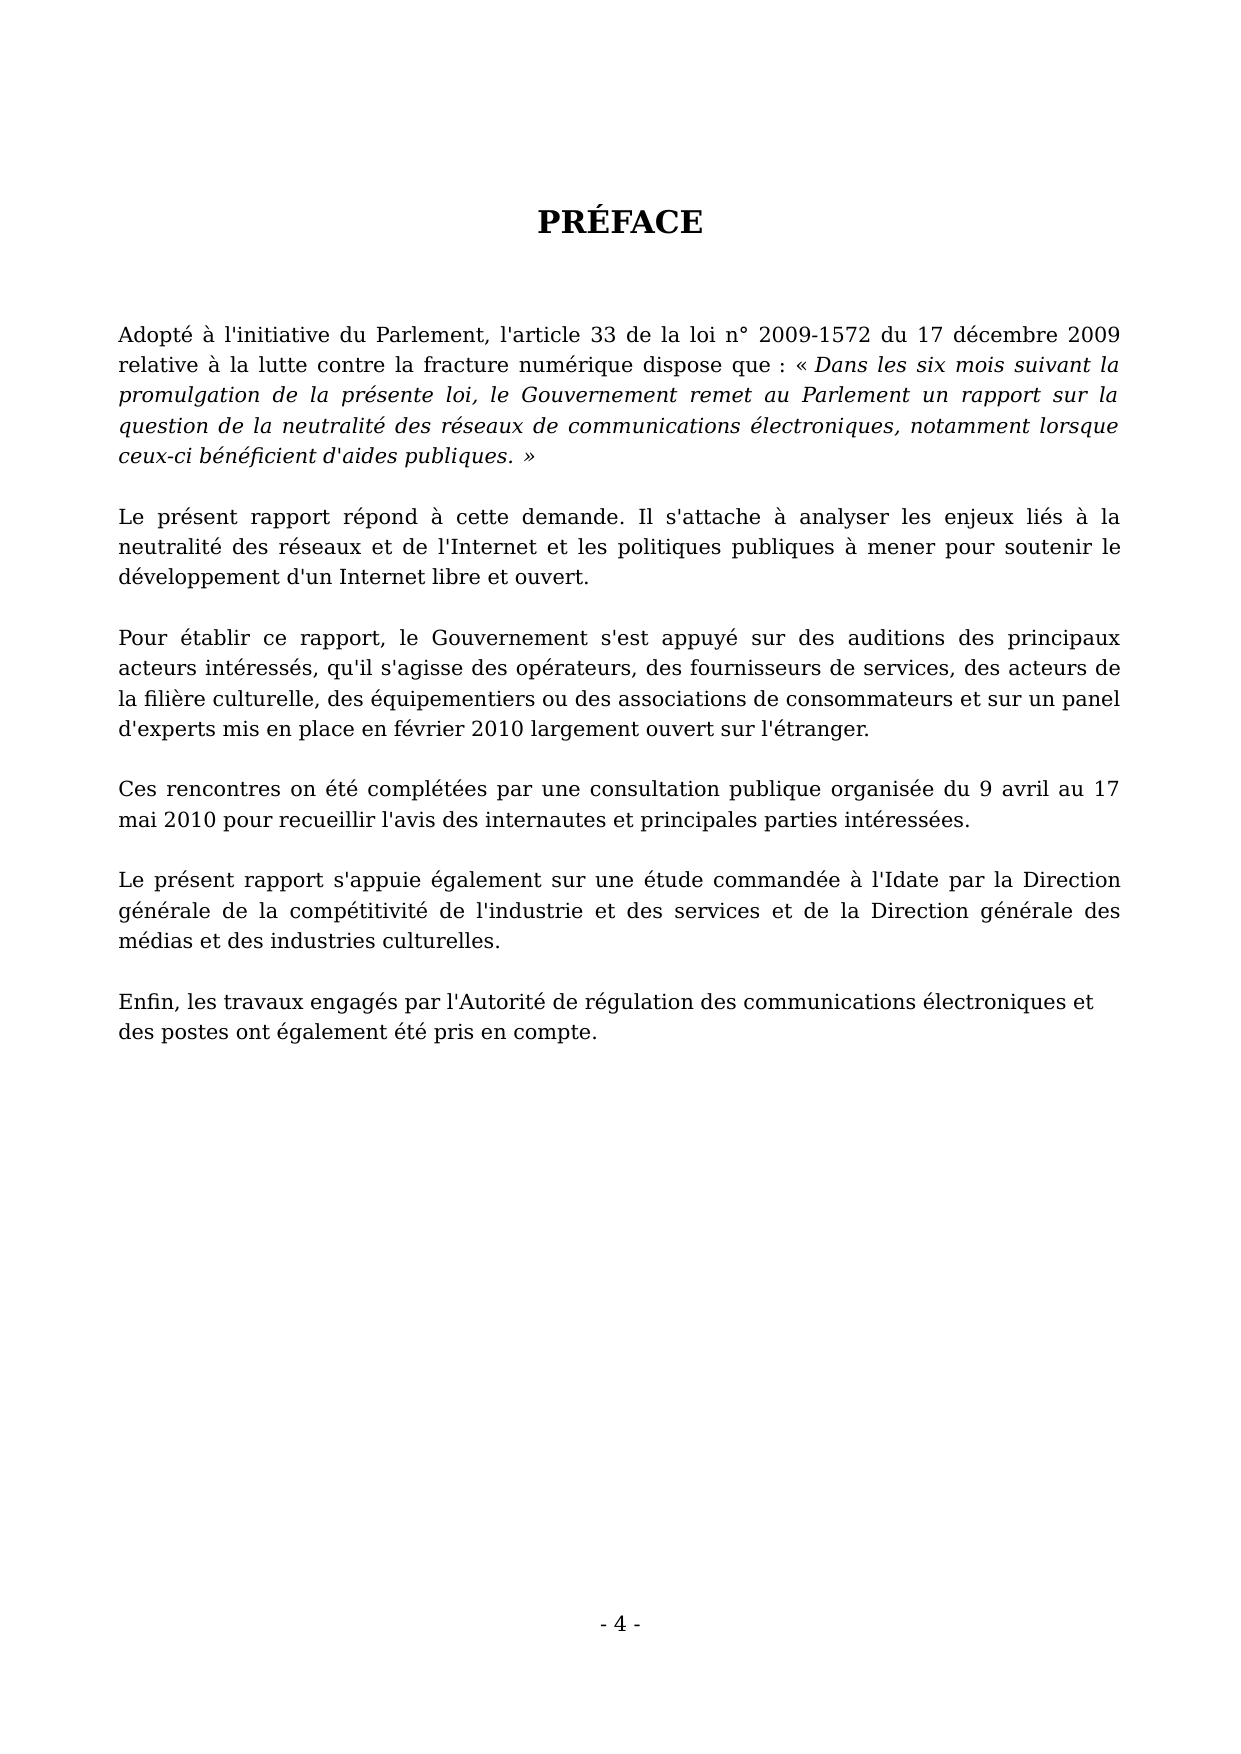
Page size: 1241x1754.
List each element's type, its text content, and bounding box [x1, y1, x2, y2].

text Le présent rapport répond à cette demande. Il s'attache à analyser les enjeux liés à la neutralité des réseaux et de l'Internet et les politiques publiques à mener pour soutenir le développement d'un Internet libre et ouvert. [118, 505, 1122, 589]
text Adopté à l'initiative du Parlement, l'article 33 de la loi n° 2009-1572 du 17 décembre 2009 relative à la lutte contre la fracture numérique dispose que : « Dans les six mois suivant la promulgation de la présente loi, le Gouvernement remet au Parlement un rapport sur la question de la neutralité des réseaux de communications électroniques, notamment lorsque ceux-ci bénéficient d'aides publiques. » [118, 323, 1122, 468]
text Enfin, les travaux engagés par l'Autorité de régulation des communications électroniques et des postes ont également été pris en compte. [118, 990, 1122, 1044]
text Pour établir ce rapport, le Gouvernement s'est appuyé sur des auditions des principaux acteurs intéressés, qu'il s'agisse des opérateurs, des fournisseurs de services, des acteurs de la filière culturelle, des équipementiers ou des associations de consommateurs et sur un panel d'experts mis en place en février 2010 largement ouvert sur l'étranger. [118, 626, 1122, 741]
text Ces rencontres on été complétées par une consultation publique organisée du 9 avril au 17 mai 2010 pour recueillir l'avis des internautes et principales parties intéressées. [118, 777, 1122, 832]
subtitle PRÉFACE [118, 204, 1122, 241]
text Le présent rapport s'appuie également sur une étude commandée à l'Idate par la Direction générale de la compétitivité de l'industrie et des services et de la Direction générale des médias et des industries culturelles. [118, 868, 1122, 953]
